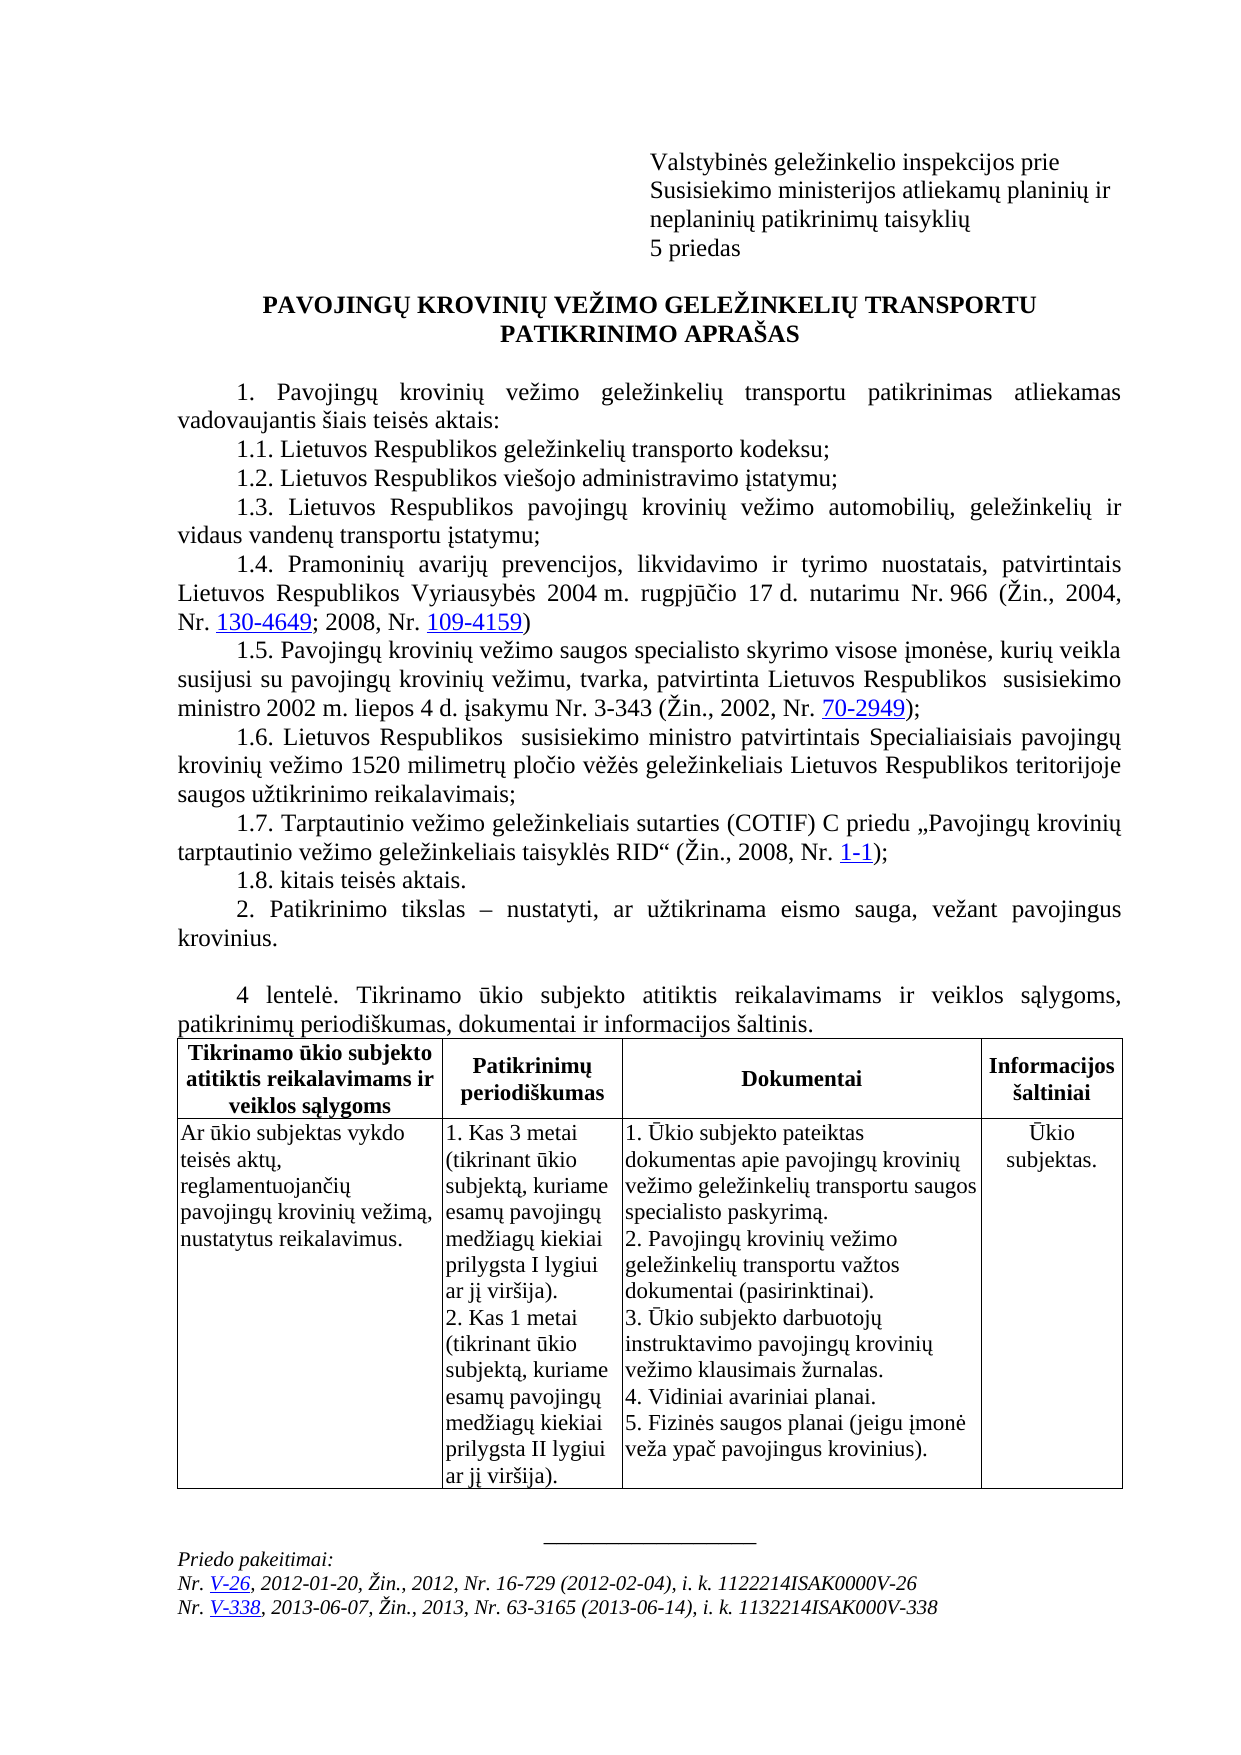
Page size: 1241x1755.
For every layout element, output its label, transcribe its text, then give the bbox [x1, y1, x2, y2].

text 4 lentelė. Tikrinamo ūkio subjekto atitiktis reikalavimams ir veiklos sąlygoms, patikrinimų periodiškumas, dokumentai ir informacijos šaltinis. [177, 981, 1122, 1038]
table_header Patikrinimų periodiškumas [443, 1039, 622, 1118]
table_header Informacijos šaltiniai [982, 1039, 1122, 1118]
text pavojingų krovinių vežimo geležinkelių transportU patikrinimo APRAŠAS [177, 291, 1122, 348]
text 1.4. Pramoninių avarijų prevencijos, likvidavimo ir tyrimo nuostatais, patvirtintais Lietuvos Respublikos Vyriausybės 2004 m. rugpjūčio 17 d. nutarimu Nr. 966 (Žin., 2004, Nr. 130-4649; 2008, Nr. 109-4159) [177, 549, 1122, 636]
text 2. Patikrinimo tikslas – nustatyti, ar užtikrinama eismo sauga, vežant pavojingus krovinius. [177, 894, 1122, 952]
text 1.5. Pavojingų krovinių vežimo saugos specialisto skyrimo visose įmonėse, kurių veikla susijusi su pavojingų krovinių vežimu, tvarka, patvirtinta Lietuvos Respublikos susisiekimo ministro 2002 m. liepos 4 d. įsakymu Nr. 3-343 (Žin., 2002, Nr. 70-2949); [177, 636, 1122, 722]
text 1.3. Lietuvos Respublikos pavojingų krovinių vežimo automobilių, geležinkelių ir vidaus vandenų transportu įstatymu; [177, 492, 1122, 549]
text 1.1. Lietuvos Respublikos geležinkelių transporto kodeksu; [177, 434, 1122, 463]
text Nr. V-338, 2013-06-07, Žin., 2013, Nr. 63-3165 (2013-06-14), i. k. 1132214ISAK000V-338 [177, 1595, 1122, 1619]
table_cell 1. Ūkio subjekto pateiktas dokumentas apie pavojingų krovinių vežimo geležinkelių transportu saugos specialisto paskyrimą. 2. Pavojingų krovinių vežimo geležinkelių transportu važtos dokumentai (pasirinktinai). 3. Ūkio subjekto darbuotojų instruktavimo pavojingų krovinių vežimo klausimais žurnalas. 4. Vidiniai avariniai planai. 5. Fizinės saugos planai (jeigu įmonė veža ypač pavojingus krovinius). [623, 1119, 981, 1488]
table_cell Ar ūkio subjektas vykdo teisės aktų, reglamentuojančių pavojingų krovinių vežimą, nustatytus reikalavimus. [178, 1119, 442, 1488]
text Valstybinės geležinkelio inspekcijos prie Susisiekimo ministerijos atliekamų planinių ir neplaninių patikrinimų taisyklių [649, 147, 1122, 233]
text 1. Pavojingų krovinių vežimo geležinkelių transportu patikrinimas atliekamas vadovaujantis šiais teisės aktais: [177, 377, 1122, 434]
text Nr. V-26, 2012-01-20, Žin., 2012, Nr. 16-729 (2012-02-04), i. k. 1122214ISAK0000V-26 [177, 1571, 1122, 1595]
table_cell 1. Kas 3 metai (tikrinant ūkio subjektą, kuriame esamų pavojingų medžiagų kiekiai prilygsta I lygiui ar jį viršija). 2. Kas 1 metai (tikrinant ūkio subjektą, kuriame esamų pavojingų medžiagų kiekiai prilygsta II lygiui ar jį viršija). [443, 1119, 622, 1488]
table_cell Ūkio subjektas. [982, 1119, 1122, 1488]
text _________________ [177, 1518, 1122, 1547]
text 5 priedas [649, 233, 1122, 262]
text 1.2. Lietuvos Respublikos viešojo administravimo įstatymu; [177, 463, 1122, 492]
text 1.6. Lietuvos Respublikos susisiekimo ministro patvirtintais Specialiaisiais pavojingų krovinių vežimo 1520 milimetrų pločio vėžės geležinkeliais Lietuvos Respublikos teritorijoje saugos užtikrinimo reikalavimais; [177, 722, 1122, 808]
table_header Tikrinamo ūkio subjekto atitiktis reikalavimams ir veiklos sąlygoms [178, 1039, 442, 1118]
text Priedo pakeitimai: [177, 1547, 1122, 1571]
table_header Dokumentai [623, 1039, 981, 1118]
text 1.8. kitais teisės aktais. [177, 866, 1122, 894]
text 1.7. Tarptautinio vežimo geležinkeliais sutarties (COTIF) C priedu „Pavojingų krovinių tarptautinio vežimo geležinkeliais taisyklės RID“ (Žin., 2008, Nr. 1-1); [177, 808, 1122, 866]
